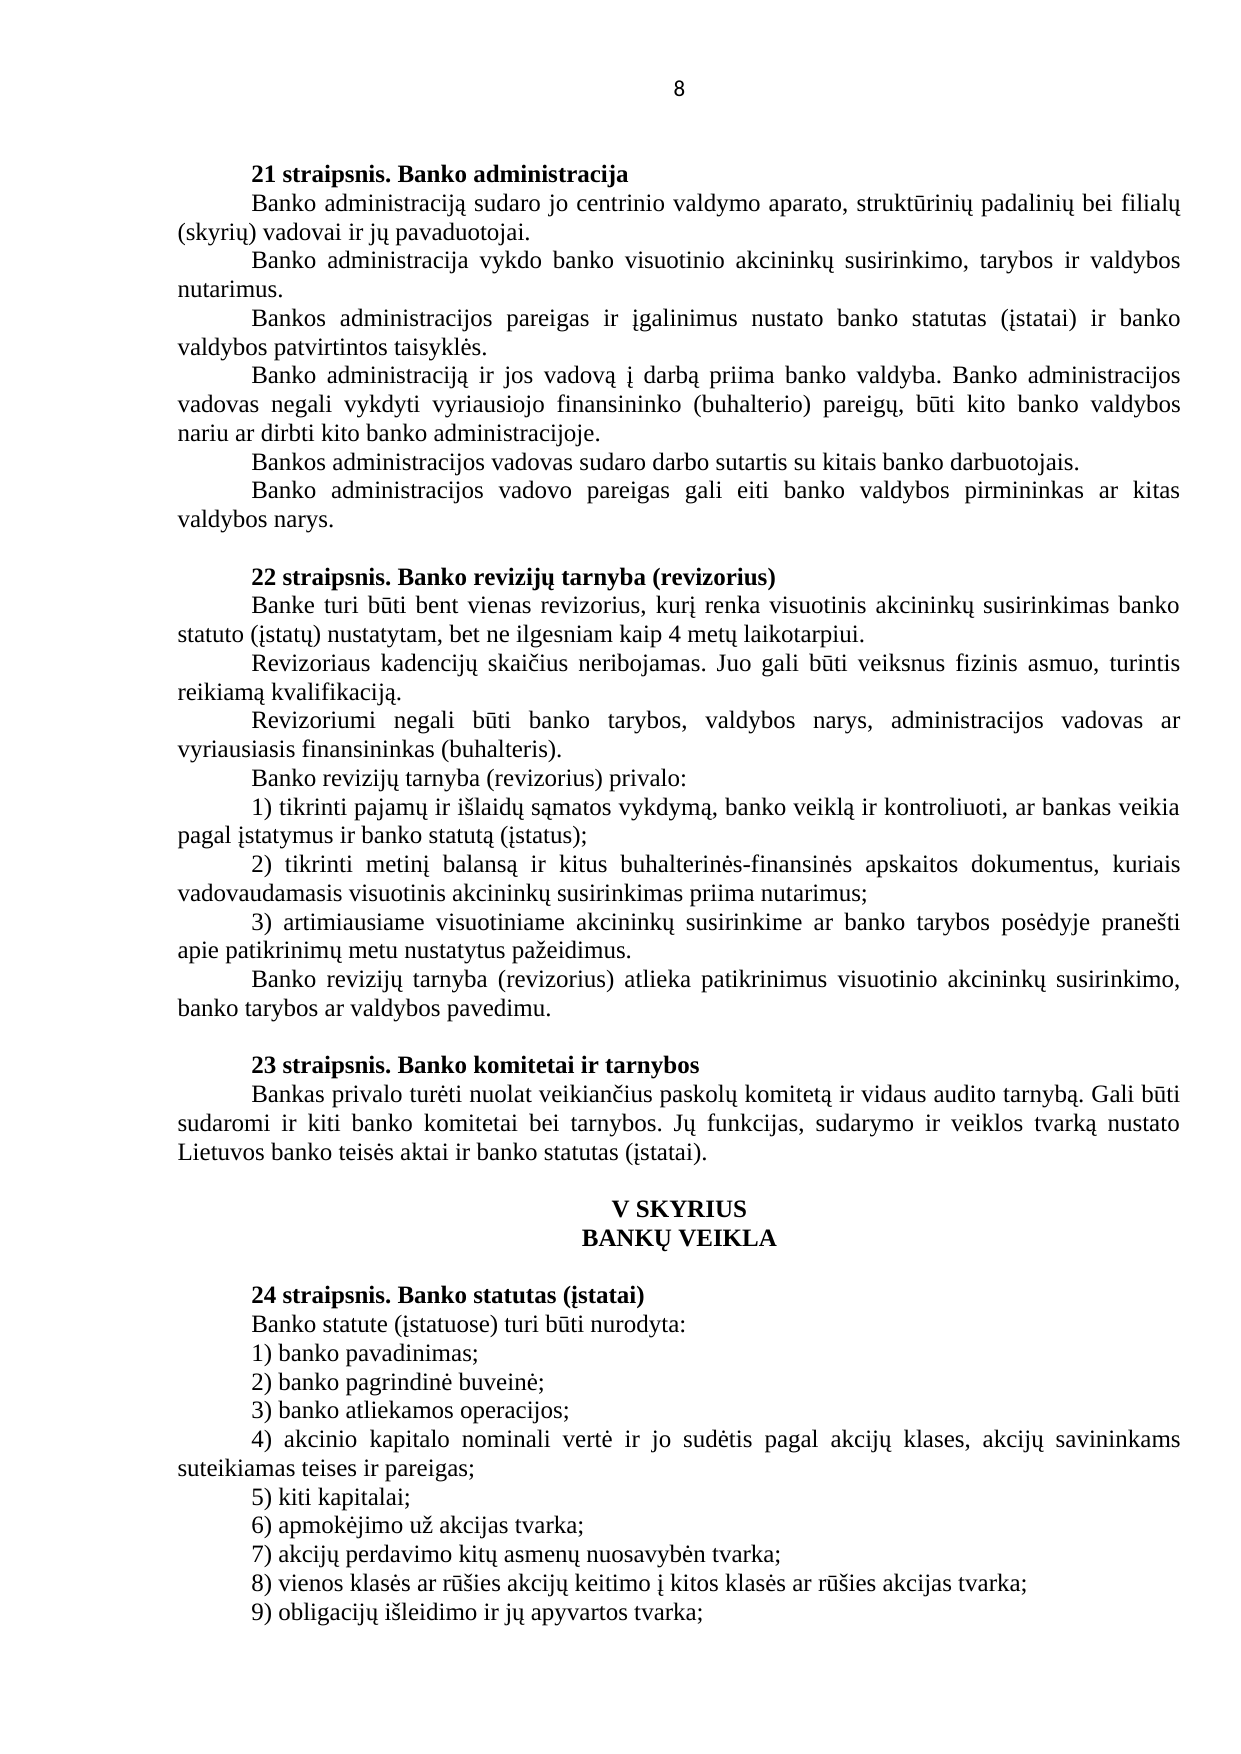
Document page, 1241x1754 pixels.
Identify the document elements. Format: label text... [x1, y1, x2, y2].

text 24 straipsnis. Banko statutas (įstatai) [177, 1281, 1181, 1309]
text Banko administracija vykdo banko visuotinio akcininkų susirinkimo, tarybos ir valdybos nutarimus. [177, 246, 1181, 303]
text 2) banko pagrindinė buveinė; [177, 1367, 1181, 1396]
text Bankos administracijos vadovas sudaro darbo sutartis su kitais banko darbuotojais. [177, 447, 1181, 476]
text 9) obligacijų išleidimo ir jų apyvartos tvarka; [177, 1597, 1181, 1626]
text Banko revizijų tarnyba (revizorius) privalo: [177, 763, 1181, 792]
text 1) tikrinti pajamų ir išlaidų sąmatos vykdymą, banko veiklą ir kontroliuoti, ar bankas veikia pagal įstatymus ir banko statutą (įstatus); [177, 792, 1181, 849]
text 8) vienos klasės ar rūšies akcijų keitimo į kitos klasės ar rūšies akcijas tvarka; [177, 1568, 1181, 1597]
text 3) banko atliekamos operacijos; [177, 1396, 1181, 1424]
text 4) akcinio kapitalo nominali vertė ir jo sudėtis pagal akcijų klases, akcijų savininkams suteikiamas teises ir pareigas; [177, 1424, 1181, 1482]
text 5) kiti kapitalai; [177, 1482, 1181, 1511]
text Bankas privalo turėti nuolat veikiančius paskolų komitetą ir vidaus audito tarnybą. Gali būti sudaromi ir kiti banko komitetai bei tarnybos. Jų funkcijas, sudarymo ir veiklos tvarką nustato Lietuvos banko teisės aktai ir banko statutas (įstatai). [177, 1079, 1181, 1166]
text Banko revizijų tarnyba (revizorius) atlieka patikrinimus visuotinio akcininkų susirinkimo, banko tarybos ar valdybos pavedimu. [177, 964, 1181, 1022]
text 7) akcijų perdavimo kitų asmenų nuosavybėn tvarka; [177, 1539, 1181, 1568]
text Banko administracijos vadovo pareigas gali eiti banko valdybos pirmininkas ar kitas valdybos narys. [177, 476, 1181, 533]
text 23 straipsnis. Banko komitetai ir tarnybos [177, 1051, 1181, 1079]
text 6) apmokėjimo už akcijas tvarka; [177, 1511, 1181, 1539]
text 2) tikrinti metinį balansą ir kitus buhalterinės-finansinės apskaitos dokumentus, kuriais vadovaudamasis visuotinis akcininkų susirinkimas priima nutarimus; [177, 849, 1181, 907]
text Banko administraciją ir jos vadovą į darbą priima banko valdyba. Banko administracijos vadovas negali vykdyti vyriausiojo finansininko (buhalterio) pareigų, būti kito banko valdybos nariu ar dirbti kito banko administracijoje. [177, 361, 1181, 447]
text V SKYRIUS [177, 1194, 1181, 1223]
text 22 straipsnis. Banko revizijų tarnyba (revizorius) [177, 562, 1181, 591]
text 21 straipsnis. Banko administracija [177, 159, 1181, 188]
text Banke turi būti bent vienas revizorius, kurį renka visuotinis akcininkų susirinkimas banko statuto (įstatų) nustatytam, bet ne ilgesniam kaip 4 metų laikotarpiui. [177, 591, 1181, 648]
text 3) artimiausiame visuotiniame akcininkų susirinkime ar banko tarybos posėdyje pranešti apie patikrinimų metu nustatytus pažeidimus. [177, 907, 1181, 964]
text Bankos administracijos pareigas ir įgalinimus nustato banko statutas (įstatai) ir banko valdybos patvirtintos taisyklės. [177, 303, 1181, 361]
text Banko administraciją sudaro jo centrinio valdymo aparato, struktūrinių padalinių bei filialų (skyrių) vadovai ir jų pavaduotojai. [177, 188, 1181, 246]
text Revizoriumi negali būti banko tarybos, valdybos narys, administracijos vadovas ar vyriausiasis finansininkas (buhalteris). [177, 706, 1181, 763]
text Revizoriaus kadencijų skaičius neribojamas. Juo gali būti veiksnus fizinis asmuo, turintis reikiamą kvalifikaciją. [177, 648, 1181, 706]
text BANKŲ VEIKLA [177, 1223, 1181, 1252]
text Banko statute (įstatuose) turi būti nurodyta: [177, 1309, 1181, 1338]
text 1) banko pavadinimas; [177, 1338, 1181, 1367]
